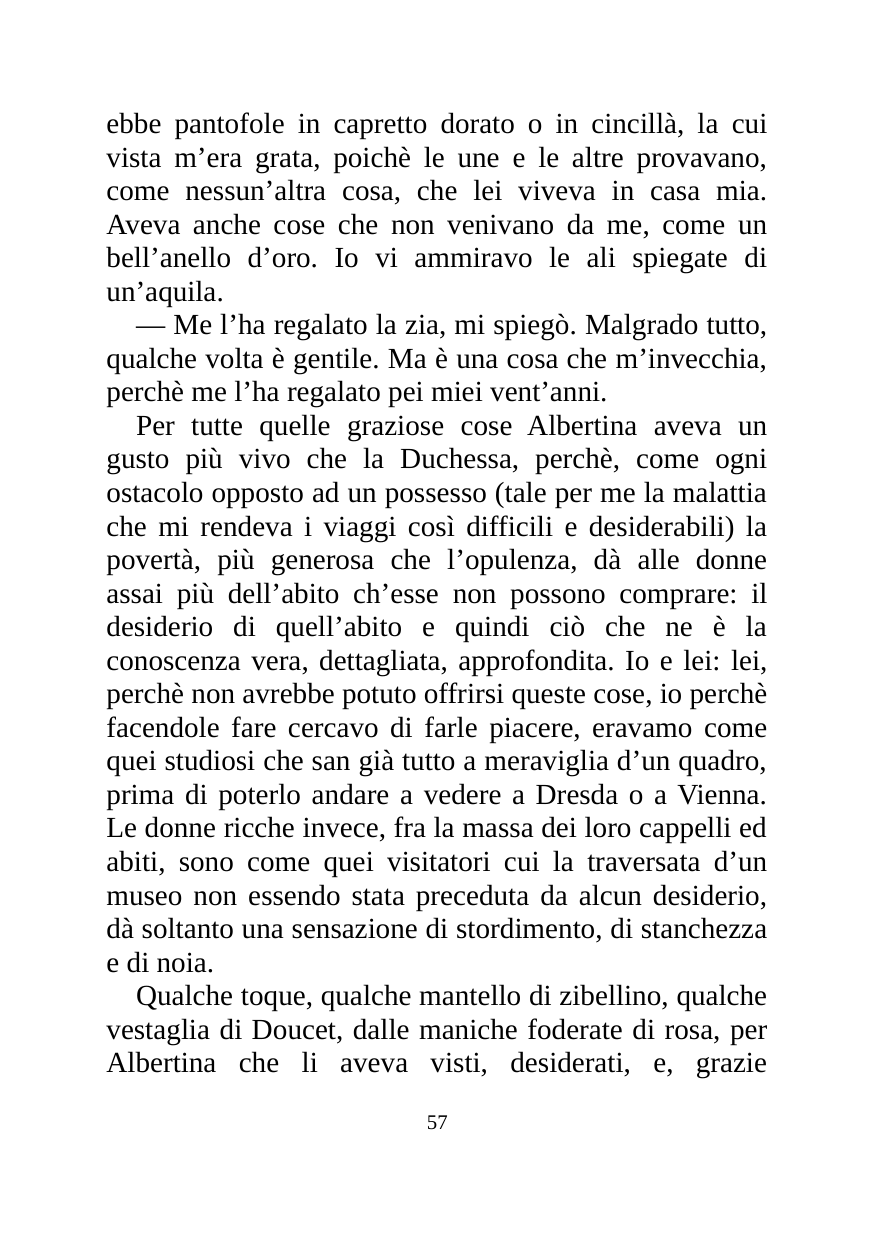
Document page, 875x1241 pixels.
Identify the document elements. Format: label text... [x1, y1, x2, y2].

text ebbe pantofole in capretto dorato o in cincillà, la cui vista m’era grata, poichè le une e le altre provavano, come nessun’altra cosa, che lei viveva in casa mia. Aveva anche cose che non venivano da me, come un bell’anello d’oro. Io vi ammiravo le ali spiegate di un’aquila. [106, 106, 768, 307]
text Per tutte quelle graziose cose Albertina aveva un gusto più vivo che la Duchessa, perchè, come ogni ostacolo opposto ad un possesso (tale per me la malattia che mi rendeva i viaggi così difficili e desiderabili) la povertà, più generosa che l’opulenza, dà alle donne assai più dell’abito ch’esse non possono comprare: il desiderio di quell’abito e quindi ciò che ne è la conoscenza vera, dettagliata, approfondita. Io e lei: lei, perchè non avrebbe potuto offrirsi queste cose, io perchè facendole fare cercavo di farle piacere, eravamo come quei studiosi che san già tutto a meraviglia d’un quadro, prima di poterlo andare a vedere a Dresda o a Vienna. Le donne ricche invece, fra la massa dei loro cappelli ed abiti, sono come quei visitatori cui la traversata d’un museo non essendo stata preceduta da alcun desiderio, dà soltanto una sensazione di stordimento, di stanchezza e di noia. [106, 408, 768, 978]
text Qualche toque, qualche mantello di zibellino, qualche vestaglia di Doucet, dalle maniche foderate di rosa, per Albertina che li aveva visti, desiderati, e, grazie [106, 978, 768, 1079]
text — Me l’ha regalato la zia, mi spiegò. Malgrado tutto, qualche volta è gentile. Ma è una cosa che m’invecchia, perchè me l’ha regalato pei miei vent’anni. [106, 307, 768, 408]
